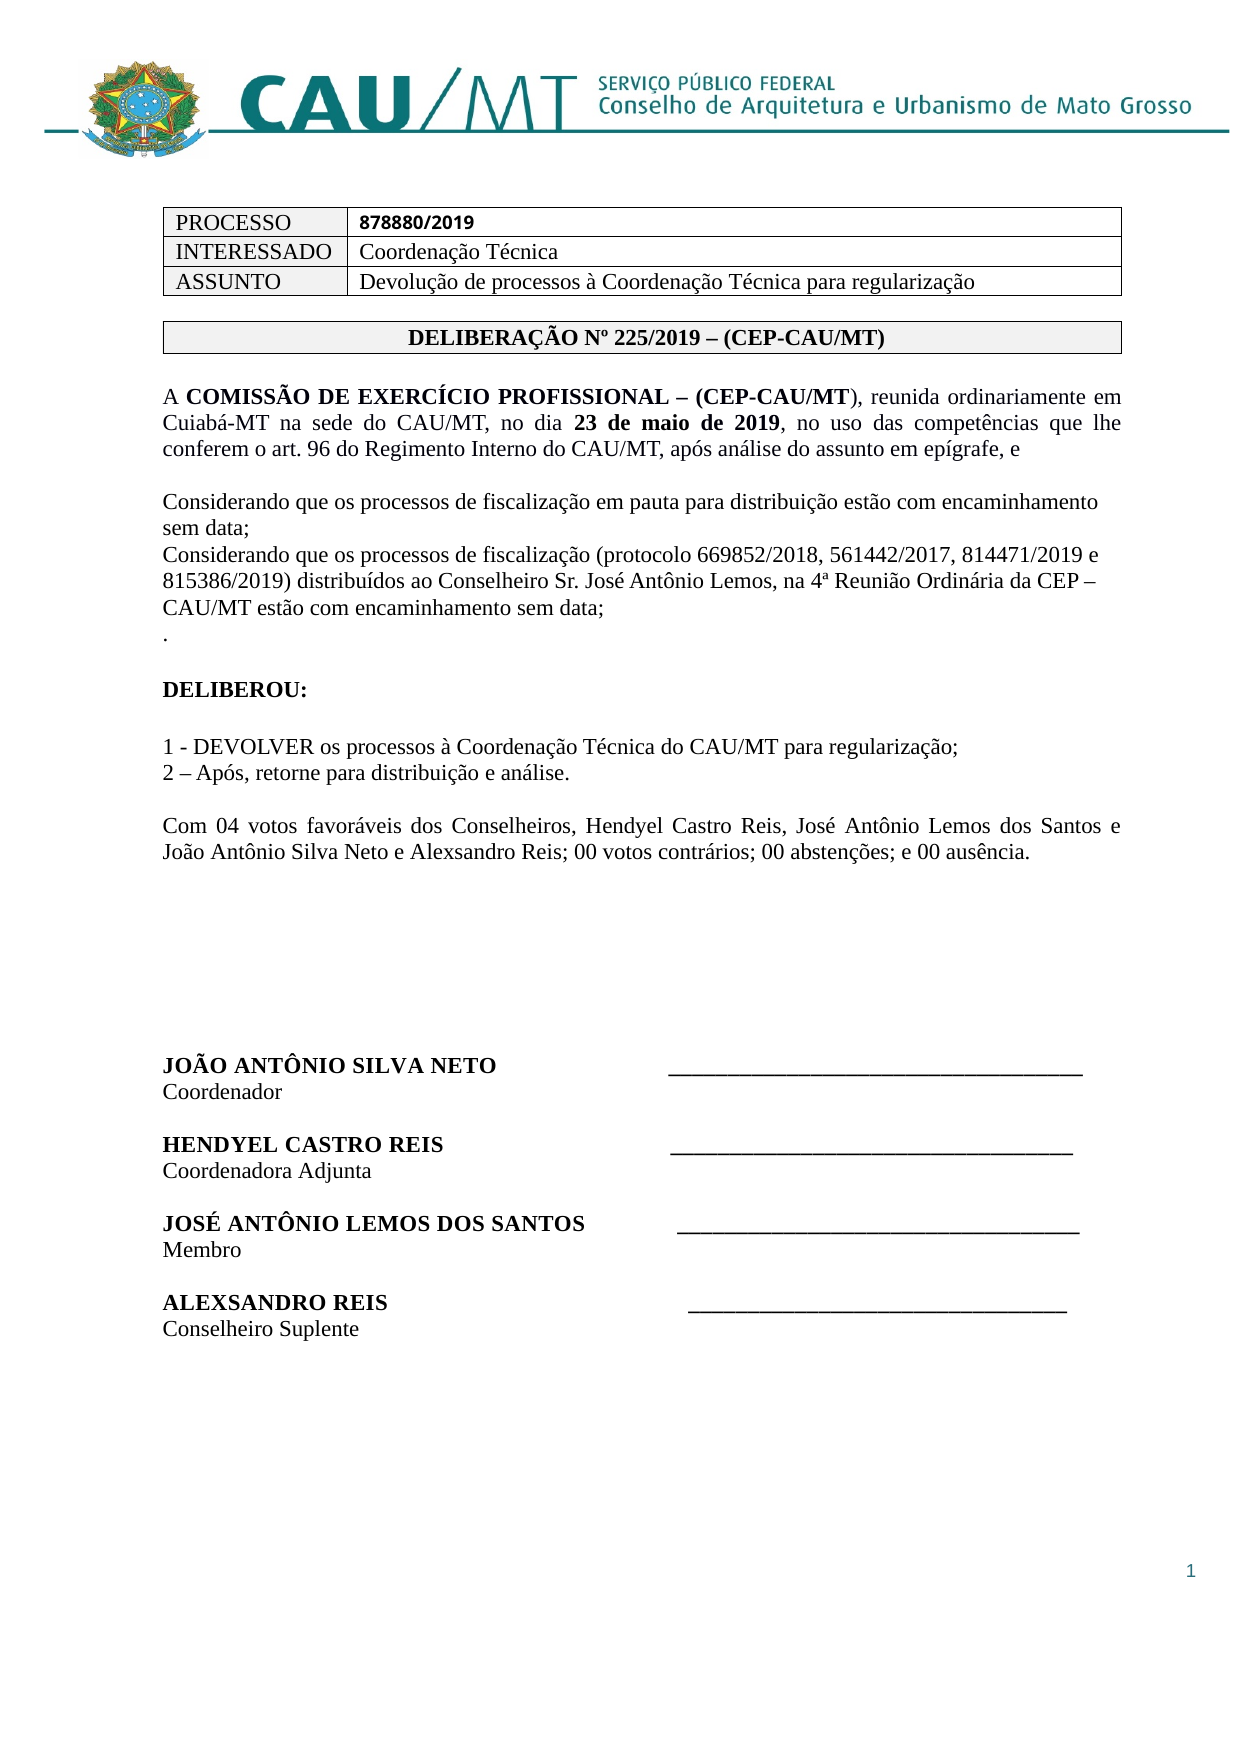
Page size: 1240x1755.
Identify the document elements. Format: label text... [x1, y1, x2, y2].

table_cell INTERESSADO [164, 237, 347, 266]
text Considerando que os processos de fiscalização em pauta para distribuição estão com encaminhamento sem data; [162, 488, 1122, 541]
text DELIBERAÇÃO Nº 225/2019 – (CEP-CAU/MT) [164, 322, 1121, 353]
table_cell Coordenação Técnica [348, 237, 1121, 266]
text A COMISSÃO DE EXERCÍCIO PROFISSIONAL – (CEP-CAU/MT), reunida ordinariamente em Cuiabá-MT na sede do CAU/MT, no dia 23 de maio de 2019, no uso das competências que lhe conferem o art. 96 do Regimento Interno do CAU/MT, após análise do assunto em epígrafe, e [162, 383, 1122, 462]
text Com 04 votos favoráveis dos Conselheiros, Hendyel Castro Reis, José Antônio Lemos dos Santos e João Antônio Silva Neto e Alexsandro Reis; 00 votos contrários; 00 abstenções; e 00 ausência. [162, 812, 1122, 865]
text JOÃO ANTÔNIO SILVA NETO ___________________________________ [162, 1052, 1122, 1078]
text JOSÉ ANTÔNIO LEMOS DOS SANTOS __________________________________ [162, 1210, 1122, 1236]
text DELIBEROU: [162, 676, 1122, 703]
text 1 - DEVOLVER os processos à Coordenação Técnica do CAU/MT para regularização; [162, 733, 1122, 759]
text Conselheiro Suplente [162, 1315, 1122, 1342]
text Membro [162, 1236, 1122, 1262]
table_cell Devolução de processos à Coordenação Técnica para regularização [348, 267, 1121, 295]
text 2 – Após, retorne para distribuição e análise. [162, 759, 1122, 786]
text Coordenador [162, 1078, 1122, 1104]
text HENDYEL CASTRO REIS __________________________________ [162, 1131, 1122, 1157]
table_header 878880/2019 [348, 208, 1121, 236]
table_header PROCESSO [164, 208, 347, 236]
text Considerando que os processos de fiscalização (protocolo 669852/2018, 561442/2017, 814471/2019 e 815386/2019) distribuídos ao Conselheiro Sr. José Antônio Lemos, na 4ª Reunião Ordinária da CEP – CAU/MT estão com encaminhamento sem data; [162, 541, 1122, 620]
text ALEXSANDRO REIS ________________________________ [162, 1289, 1122, 1315]
table_cell ASSUNTO [164, 267, 347, 295]
text . [162, 620, 1122, 646]
text Coordenadora Adjunta [162, 1157, 1122, 1183]
